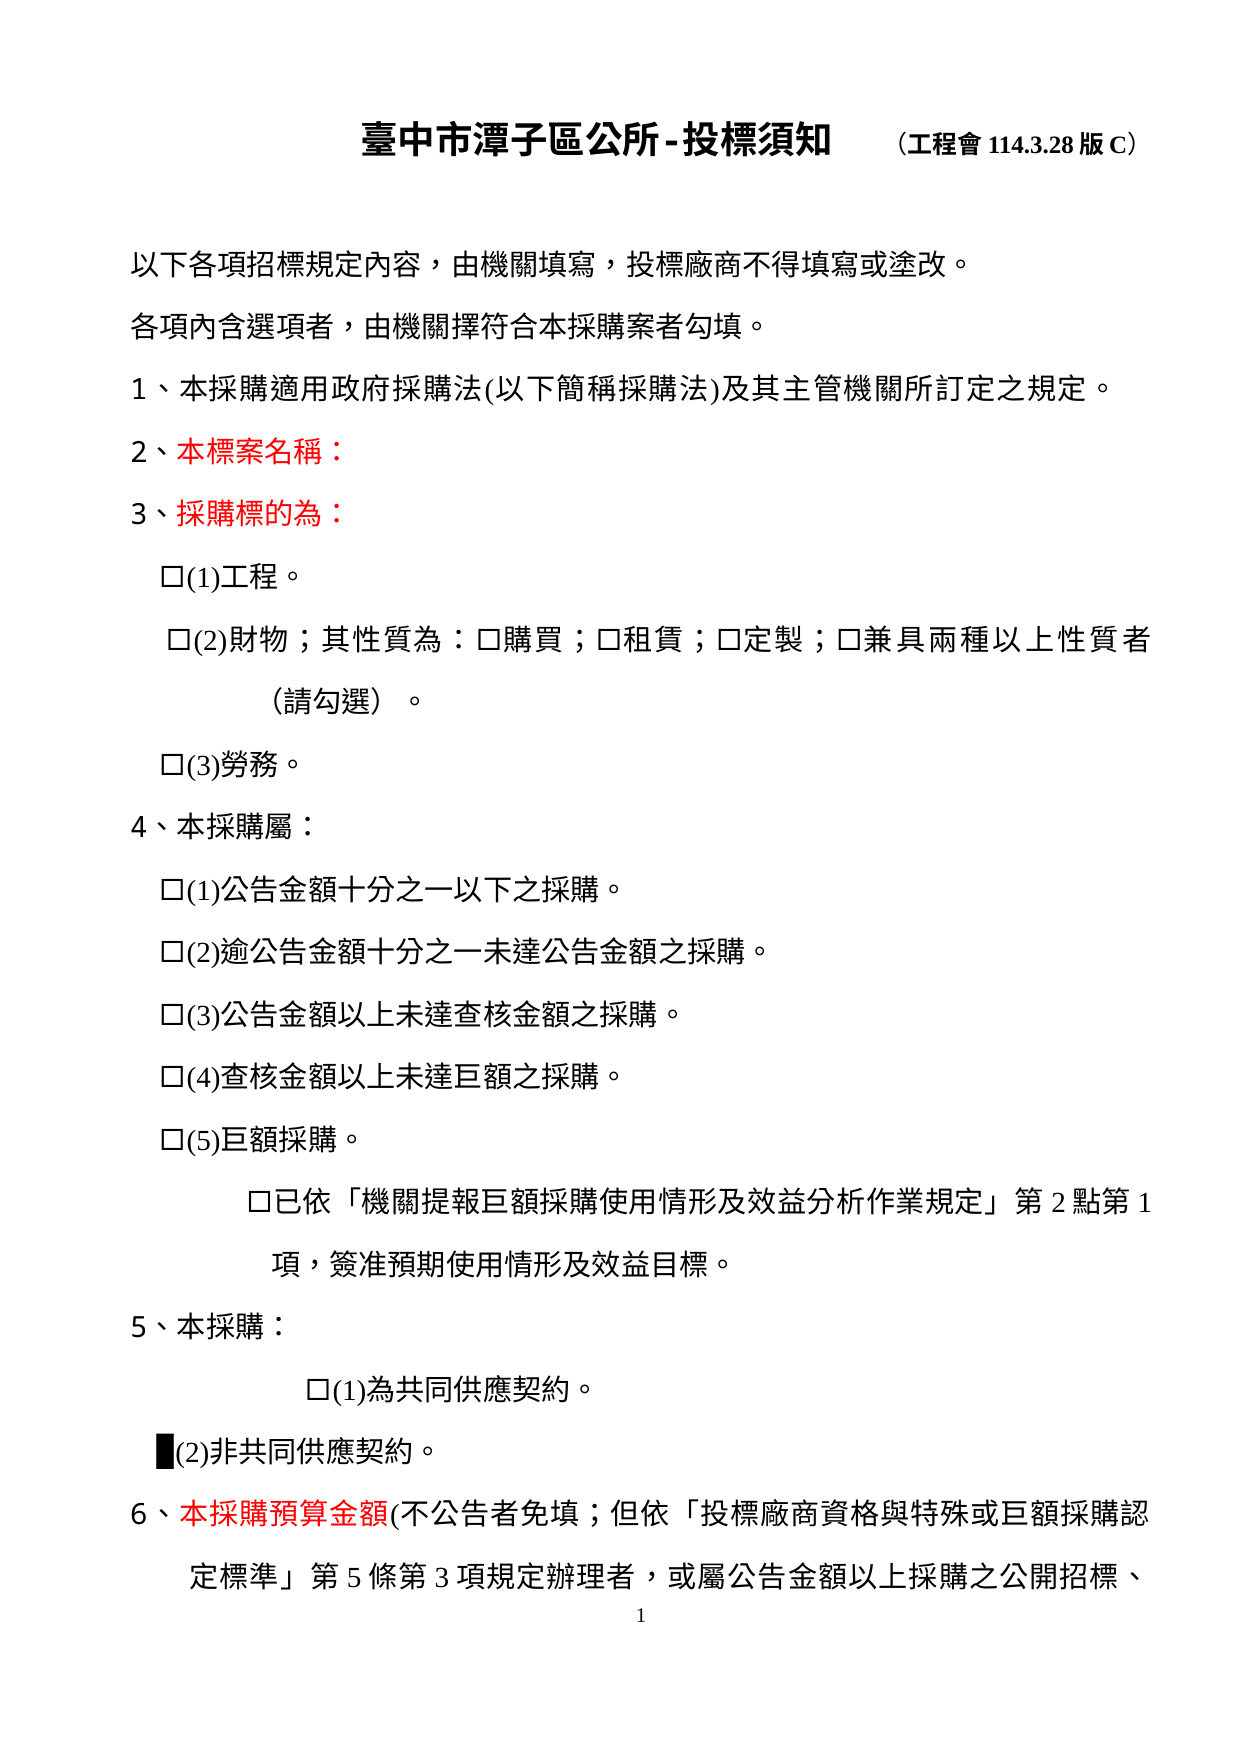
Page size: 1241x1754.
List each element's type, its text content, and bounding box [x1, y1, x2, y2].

text 各項內含選項者，由機關擇符合本採購案者勾填。 [130, 283, 1152, 346]
text 已依「機關提報巨額採購使用情形及效益分析作業規定」第2點第1項，簽准預期使用情形及效益目標。 [246, 1158, 1152, 1283]
list 本採購預算金額(不公告者免填；但依「投標廠商資格與特殊或巨額採購認定標準」第5條第3項規定辦理者，或屬公告金額以上採購之公開招標、選擇性招標及限制性招標之公開評選，除轉售或供製造加工後轉售之採購、預算金額涉及商業機密或機關認為不宜公開外，應公開預算金額)：新臺幣 元整。 [130, 1471, 1152, 1596]
list 採購標的為： [130, 471, 1152, 533]
text (5)巨額採購。 [130, 1096, 1152, 1158]
text 臺中市潭子區公所-投標須知 （工程會114.3.28版C） [130, 96, 1152, 158]
text (2)財物；其性質為：購買；租賃；定製；兼具兩種以上性質者（請勾選）。 [130, 596, 1152, 721]
list 本採購適用政府採購法(以下簡稱採購法)及其主管機關所訂定之規定。 [130, 346, 1152, 408]
text █(2)非共同供應契約。 [130, 1408, 1152, 1471]
list 本採購： [130, 1283, 1152, 1346]
text (1)為共同供應契約。 [283, 1346, 1152, 1408]
text 以下各項招標規定內容，由機關填寫，投標廠商不得填寫或塗改。 [130, 221, 1152, 283]
text (3)公告金額以上未達查核金額之採購。 [130, 971, 1152, 1033]
text (1)工程。 [130, 533, 1152, 596]
text (4)查核金額以上未達巨額之採購。 [130, 1033, 1152, 1096]
text (1)公告金額十分之一以下之採購。 [130, 846, 1152, 908]
text (2)逾公告金額十分之一未達公告金額之採購。 [130, 908, 1152, 971]
text (3)勞務。 [130, 721, 1152, 783]
list 本標案名稱： [130, 408, 1152, 471]
list 本採購屬： [130, 783, 1152, 846]
